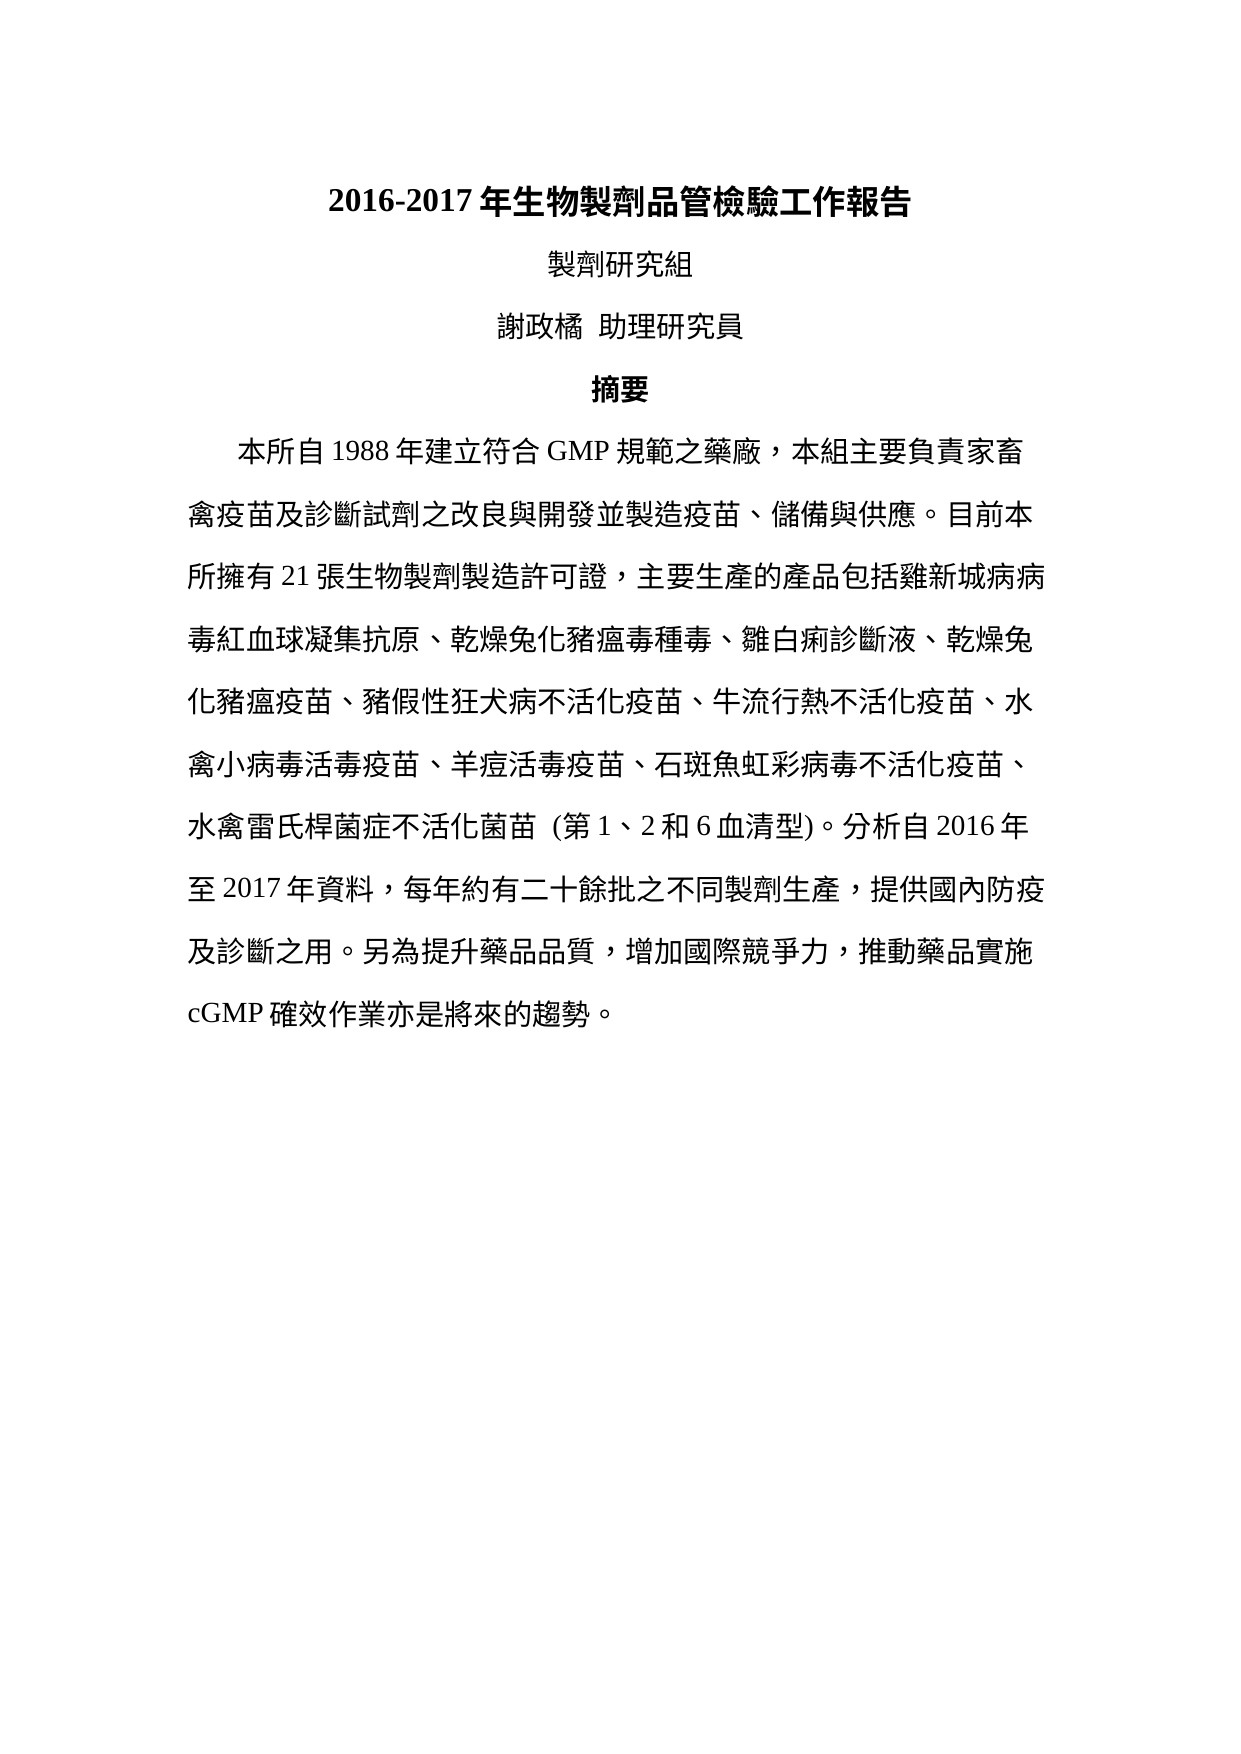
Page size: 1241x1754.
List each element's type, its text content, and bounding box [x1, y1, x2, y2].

text 摘要 [187, 346, 1053, 408]
text 製劑研究組 [187, 221, 1053, 283]
text 2016-2017年生物製劑品管檢驗工作報告 [187, 158, 1053, 221]
text 本所自1988年建立符合GMP規範之藥廠，本組主要負責家畜禽疫苗及診斷試劑之改良與開發並製造疫苗、儲備與供應。目前本所擁有21張生物製劑製造許可證，主要生產的產品包括雞新城病病毒紅血球凝集抗原、乾燥兔化豬瘟毒種毒、雛白痢診斷液、乾燥兔化豬瘟疫苗、豬假性狂犬病不活化疫苗、牛流行熱不活化疫苗、水禽小病毒活毒疫苗、羊痘活毒疫苗、石斑魚虹彩病毒不活化疫苗、水禽雷氏桿菌症不活化菌苗 (第1、2和6血清型)。分析自2016年至2017年資料，每年約有二十餘批之不同製劑生產，提供國內防疫及診斷之用。另為提升藥品品質，增加國際競爭力，推動藥品實施cGMP確效作業亦是將來的趨勢。 [187, 408, 1053, 1033]
text 謝政橘 助理研究員 [187, 283, 1053, 346]
